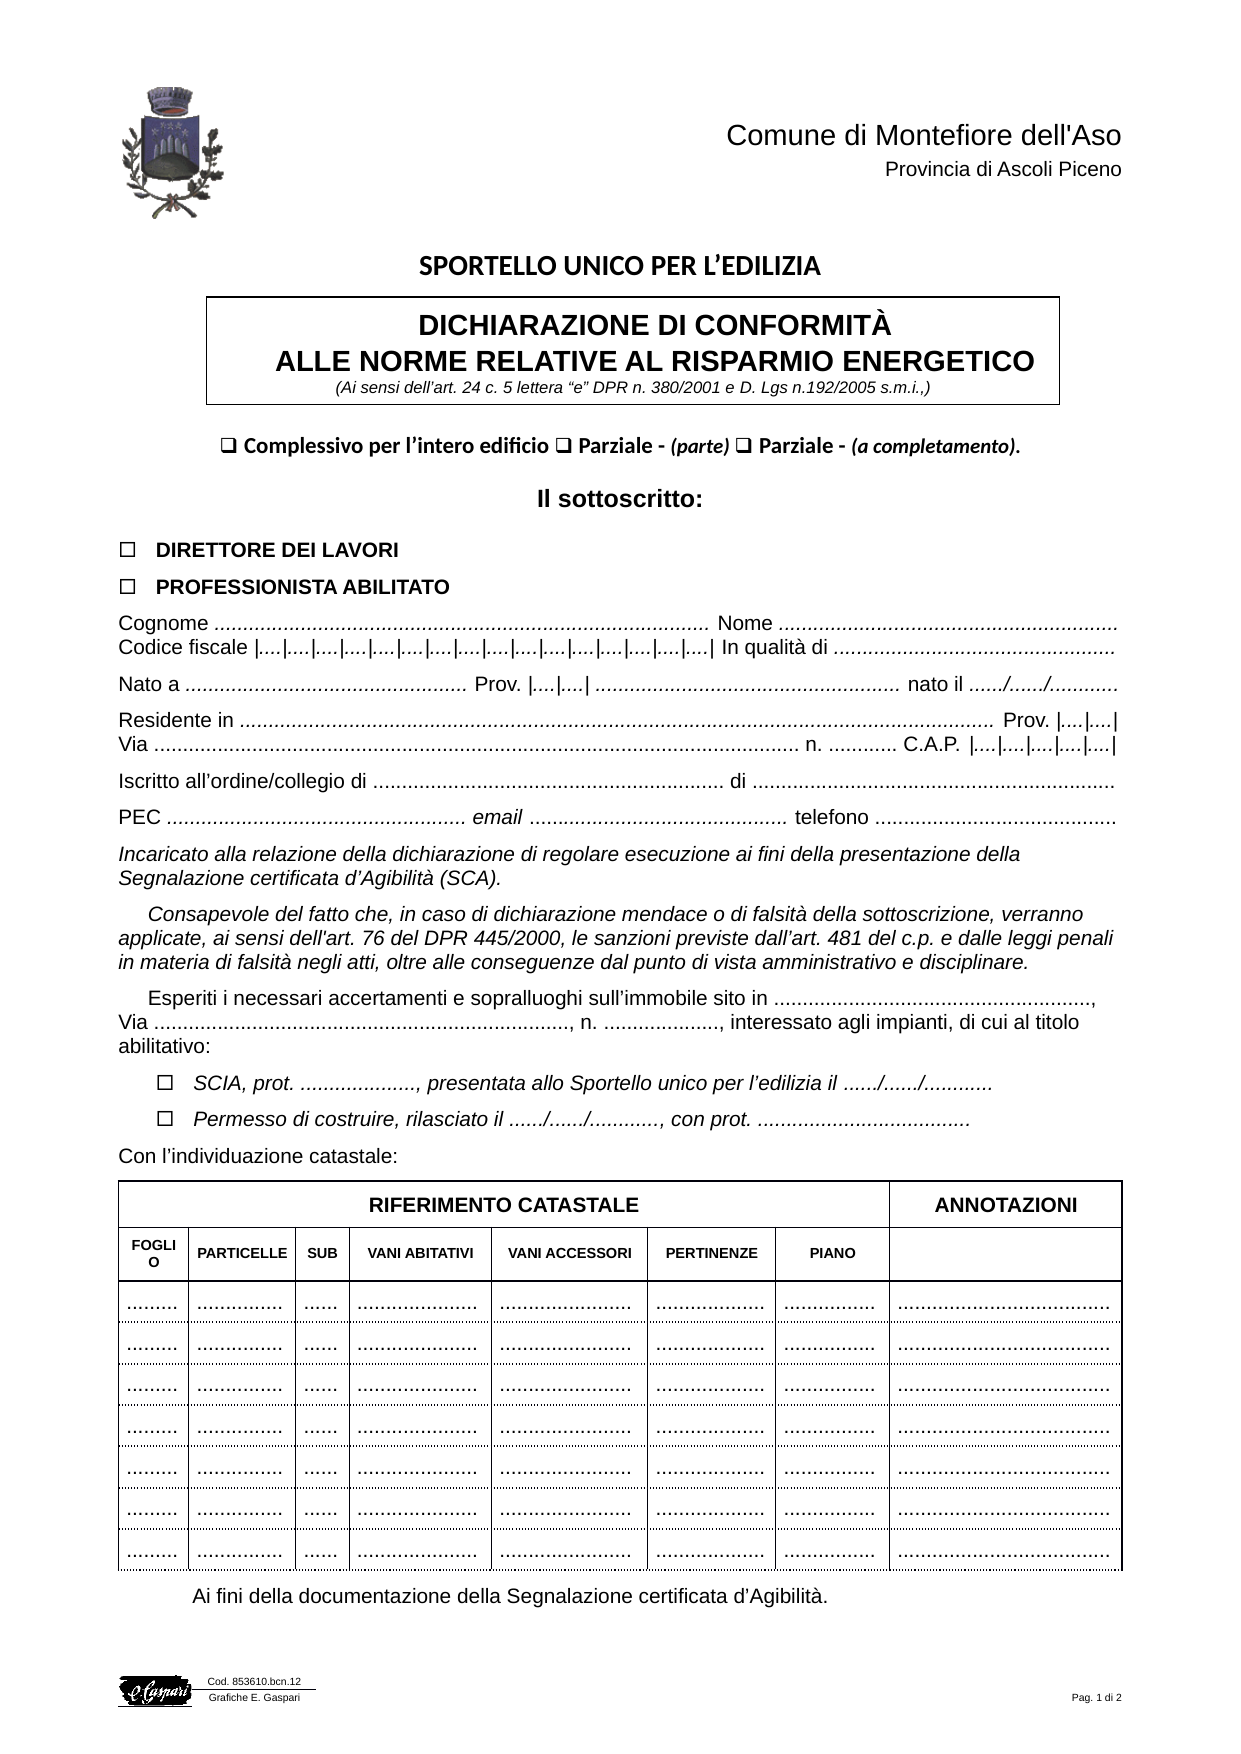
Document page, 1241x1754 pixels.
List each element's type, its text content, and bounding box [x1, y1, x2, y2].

table_cell ............... [189, 1528, 295, 1569]
table_cell ............... [189, 1282, 295, 1321]
table_cell ..................................... [890, 1282, 1121, 1321]
table_cell ....................... [492, 1528, 647, 1569]
table_cell ............... [189, 1404, 295, 1445]
table_cell ......... [119, 1321, 188, 1362]
table_cell ..................................... [890, 1528, 1121, 1569]
table_cell ................ [776, 1445, 889, 1487]
table_cell ..................................... [890, 1363, 1121, 1404]
table_cell ..................... [350, 1445, 491, 1487]
list DIRETTORE DEI LAVORI [118, 538, 1122, 562]
table_cell ....................... [492, 1321, 647, 1362]
text Residente in ................................................................................................................................... Prov. |....|....| Via ................................................................................................................ n. ............ C.A.P. |....|....|....|....|....| [118, 708, 1122, 756]
table_cell ......... [119, 1404, 188, 1445]
table_cell ................... [648, 1445, 775, 1487]
text Comune di Montefiore dell'Aso [224, 118, 1122, 152]
table_cell ......... [119, 1363, 188, 1404]
list SCIA, prot. ...................., presentata allo Sportello unico per l’edilizia il ....../....../............ [156, 1071, 1122, 1094]
table_cell ...... [296, 1404, 349, 1445]
table_cell ...... [296, 1282, 349, 1321]
table_cell ....................... [492, 1487, 647, 1528]
table_cell ......... [119, 1445, 188, 1487]
table_cell ..................... [350, 1363, 491, 1404]
table_cell ............... [189, 1487, 295, 1528]
table_cell ...... [296, 1528, 349, 1569]
table_cell ................ [776, 1363, 889, 1404]
text Esperiti i necessari accertamenti e sopralluoghi sull’immobile sito in ......................................................., Via ........................................................................, n. ...................., interessato agli impianti, di cui al titolo abilitativo: [118, 986, 1122, 1058]
table_cell ..................................... [890, 1321, 1121, 1362]
table_cell ................... [648, 1487, 775, 1528]
list PROFESSIONISTA ABILITATO [118, 574, 1122, 599]
text Provincia di Ascoli Piceno [224, 157, 1122, 181]
table_cell [890, 1228, 1121, 1280]
table_cell ..................... [350, 1528, 491, 1569]
table_cell ................ [776, 1528, 889, 1569]
table_cell FOGLIO [119, 1228, 188, 1280]
table_cell ....................... [492, 1404, 647, 1445]
table_cell ......... [119, 1487, 188, 1528]
table_cell ................ [776, 1282, 889, 1321]
table_header RIFERIMENTO CATASTALE [119, 1182, 889, 1227]
text  Complessivo per l’intero edificio  Parziale - (parte)  Parziale - (a completamento). [118, 431, 1122, 459]
table_cell ....................... [492, 1282, 647, 1321]
table_cell VANI ACCESSORI [492, 1228, 647, 1280]
table_cell ................ [776, 1487, 889, 1528]
table_cell ....................... [492, 1363, 647, 1404]
table_cell ..................... [350, 1321, 491, 1362]
table_cell ................... [648, 1528, 775, 1569]
table_cell ....................... [492, 1445, 647, 1487]
text Con l’individuazione catastale: [118, 1144, 1122, 1168]
table_cell VANI ABITATIVI [350, 1228, 491, 1280]
table_cell ............... [189, 1321, 295, 1362]
table_cell ................ [776, 1321, 889, 1362]
text PEC .................................................... email ............................................. telefono .......................................... [118, 805, 1122, 829]
table_cell ............... [189, 1363, 295, 1404]
table_cell ......... [119, 1282, 188, 1321]
table_cell ......... [119, 1528, 188, 1569]
table_cell ..................... [350, 1404, 491, 1445]
table_cell ................ [776, 1404, 889, 1445]
text Ai fini della documentazione della Segnalazione certificata d’Agibilità. [118, 1584, 1122, 1608]
table_cell ..................................... [890, 1445, 1121, 1487]
table_cell ..................... [350, 1282, 491, 1321]
text Iscritto all’ordine/collegio di ............................................................. di ............................................................... [118, 768, 1122, 792]
table_cell ..................................... [890, 1487, 1121, 1528]
table_cell ................... [648, 1321, 775, 1362]
list Permesso di costruire, rilasciato il ....../....../............, con prot. ..................................... [156, 1107, 1122, 1131]
table_cell ...... [296, 1321, 349, 1362]
table_cell ..................................... [890, 1404, 1121, 1445]
table_cell SUB [296, 1228, 349, 1280]
table_cell ..................... [350, 1487, 491, 1528]
text Consapevole del fatto che, in caso di dichiarazione mendace o di falsità della sottoscrizione, verranno applicate, ai sensi dell'art. 76 del DPR 445/2000, le sanzioni previste dall’art. 481 del c.p. e dalle leggi penali in materia di falsità negli atti, oltre alle conseguenze dal punto di vista amministrativo e disciplinare. [118, 902, 1122, 974]
table_cell PARTICELLE [189, 1228, 295, 1280]
table_cell ................... [648, 1404, 775, 1445]
subtitle SPORTELLO UNICO PER L’EDILIZIA [118, 247, 1122, 282]
table_cell ...... [296, 1363, 349, 1404]
table_cell ...... [296, 1445, 349, 1487]
table_cell ...... [296, 1487, 349, 1528]
table_cell ................... [648, 1363, 775, 1404]
text Il sottoscritto: [118, 484, 1122, 513]
table_cell ............... [189, 1445, 295, 1487]
text Cognome ...................................................................................... Nome ........................................................... Codice fiscale |....|....|....|....|....|....|....|....|....|....|....|....|....|....|....|....| In qualità di ................................................. [118, 611, 1122, 659]
text Incaricato alla relazione della dichiarazione di regolare esecuzione ai fini della presentazione della Segnalazione certificata d’Agibilità (SCA). [118, 841, 1122, 889]
table_cell PERTINENZE [648, 1228, 775, 1280]
picture [118, 1674, 192, 1706]
text Nato a ................................................. Prov. |....|....| ..................................................... nato il ....../....../............ [118, 672, 1122, 696]
table_cell ................... [648, 1282, 775, 1321]
picture [122, 87, 224, 219]
table_cell PIANO [776, 1228, 889, 1280]
table_header ANNOTAZIONI [890, 1182, 1121, 1227]
